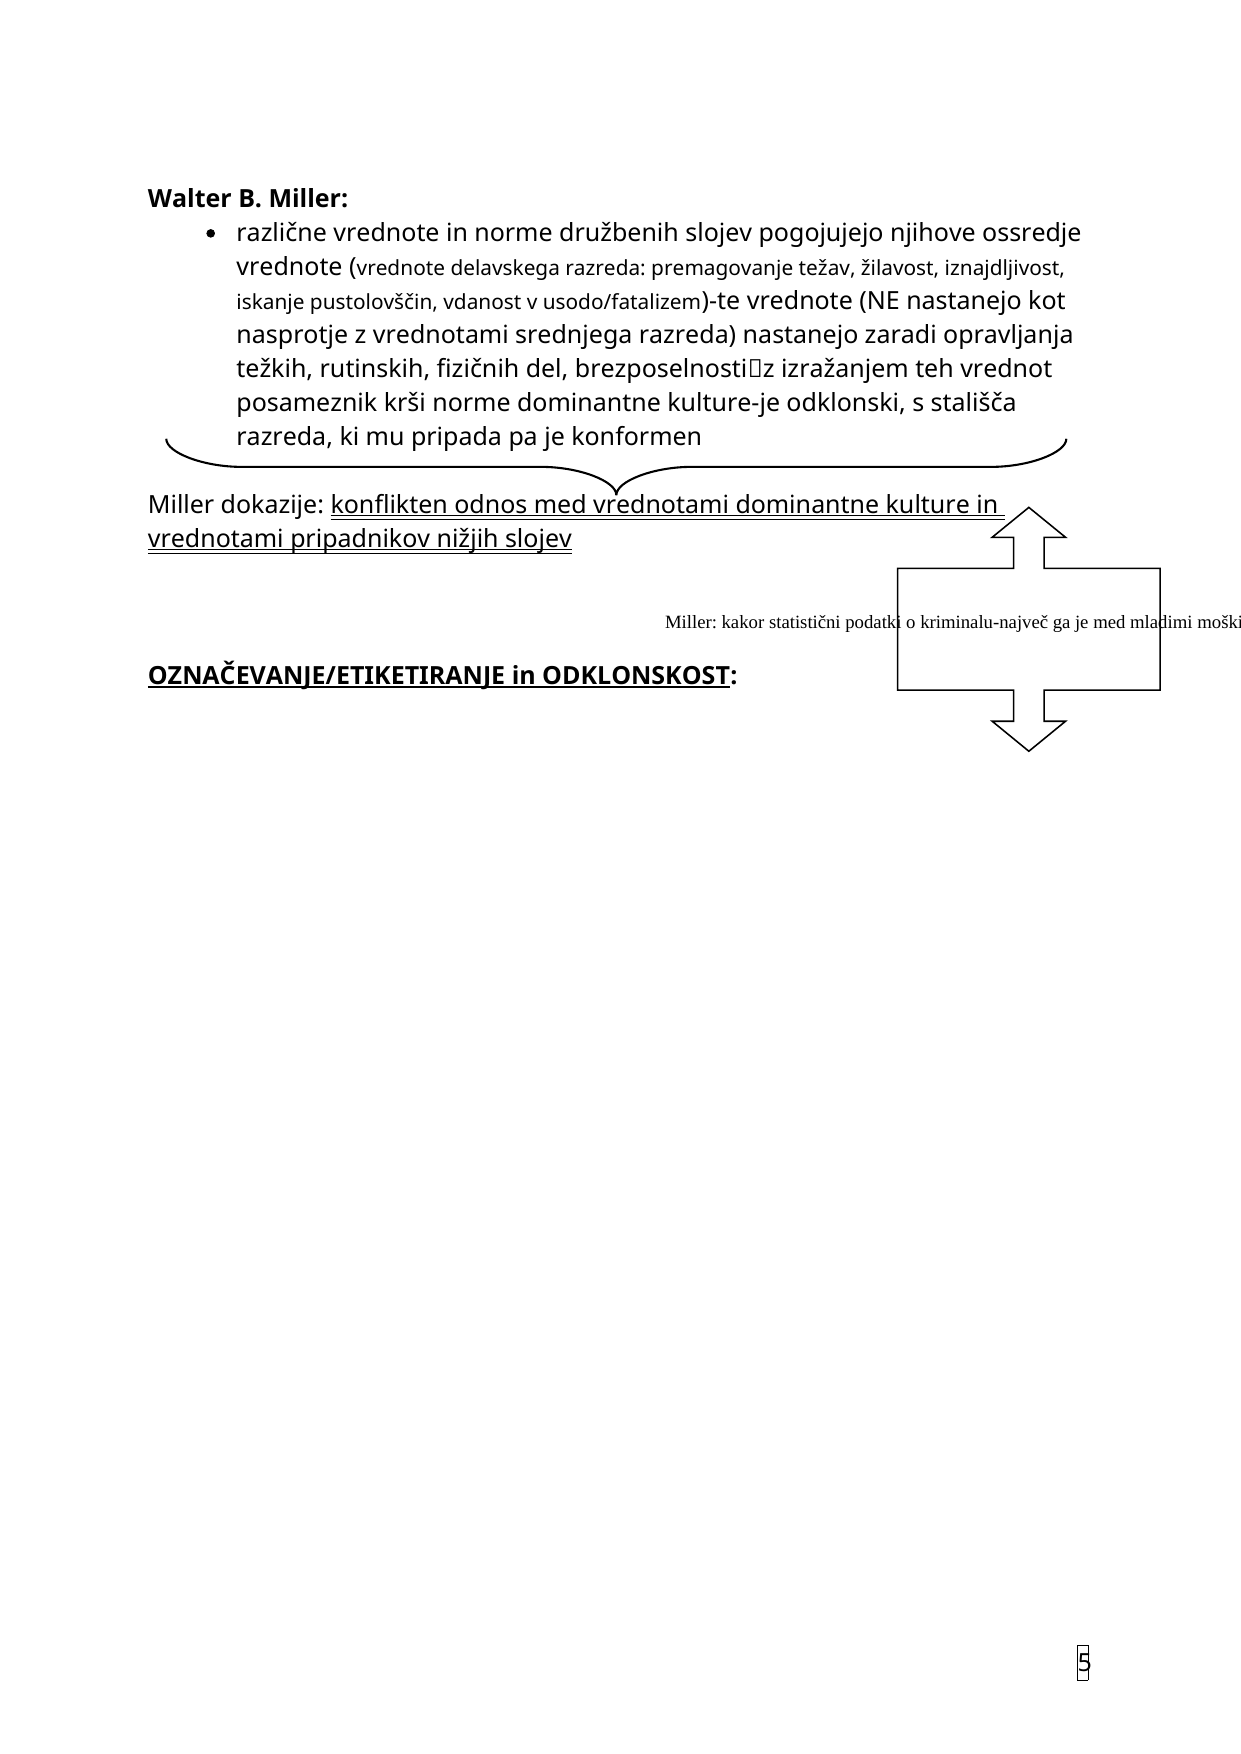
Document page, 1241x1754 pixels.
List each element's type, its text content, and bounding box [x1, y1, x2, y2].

list različne vrednote in norme družbenih slojev pogojujejo njihove ossredje vrednote (vrednote delavskega razreda: premagovanje težav, žilavost, iznajdljivost, iskanje pustolovščin, vdanost v usodo/fatalizem)-te vrednote (NE nastanejo kot nasprotje z vrednotami srednjega razreda) nastanejo zaradi opravljanja težkih, rutinskih, fizičnih del, brezposelnostiz izražanjem teh vrednot posameznik krši norme dominantne kulture-je odklonski, s stališča razreda, ki mu pripada pa je konformen [207, 214, 1093, 453]
text Walter B. Miller: [148, 181, 1093, 214]
text Miller dokazije: konflikten odnos med vrednotami dominantne kulture in vrednotami pripadnikov nižjih slojev [148, 487, 1093, 555]
text OZNAČEVANJE/ETIKETIRANJE in ODKLONSKOST: [148, 657, 1093, 691]
